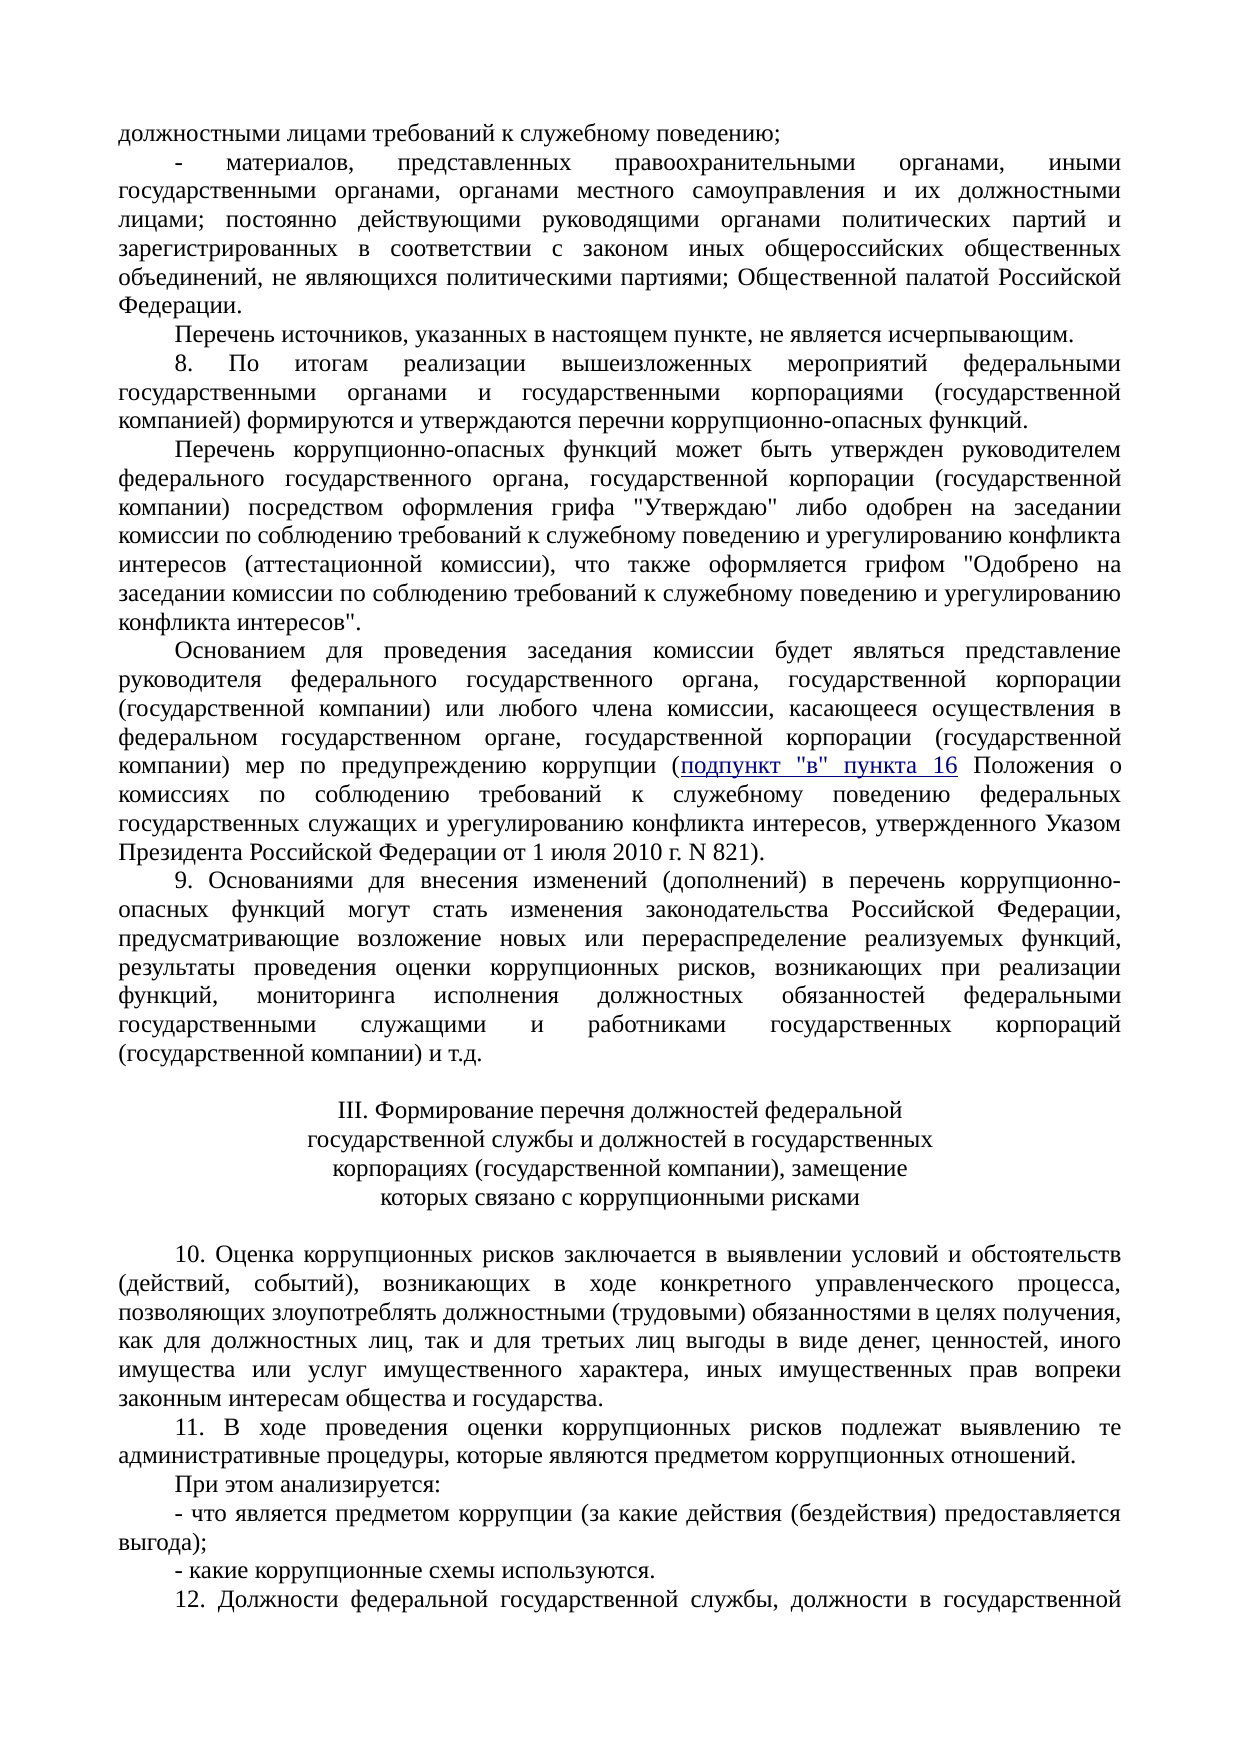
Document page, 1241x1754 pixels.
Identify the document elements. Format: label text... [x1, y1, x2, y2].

text Основанием для проведения заседания комиссии будет являться представление руководителя федерального государственного органа, государственной корпорации (государственной компании) или любого члена комиссии, касающееся осуществления в федеральном государственном органе, государственной корпорации (государственной компании) мер по предупреждению коррупции (подпункт "в" пункта 16 Положения о комиссиях по соблюдению требований к служебному поведению федеральных государственных служащих и урегулированию конфликта интересов, утвержденного Указом Президента Российской Федерации от 1 июля 2010 г. N 821). [118, 636, 1122, 866]
text должностными лицами требований к служебному поведению; [118, 118, 1122, 147]
text - материалов, представленных правоохранительными органами, иными государственными органами, органами местного самоуправления и их должностными лицами; постоянно действующими руководящими органами политических партий и зарегистрированных в соответствии с законом иных общероссийских общественных объединений, не являющихся политическими партиями; Общественной палатой Российской Федерации. [118, 147, 1122, 319]
text государственной службы и должностей в государственных [118, 1124, 1122, 1153]
text корпорациях (государственной компании), замещение [118, 1153, 1122, 1182]
text 10. Оценка коррупционных рисков заключается в выявлении условий и обстоятельств (действий, событий), возникающих в ходе конкретного управленческого процесса, позволяющих злоупотреблять должностными (трудовыми) обязанностями в целях получения, как для должностных лиц, так и для третьих лиц выгоды в виде денег, ценностей, иного имущества или услуг имущественного характера, иных имущественных прав вопреки законным интересам общества и государства. [118, 1239, 1122, 1412]
text При этом анализируется: [118, 1469, 1122, 1498]
text - что является предметом коррупции (за какие действия (бездействия) предоставляется выгода); [118, 1498, 1122, 1556]
text 12. Должности федеральной государственной службы, должности в государственной [118, 1584, 1122, 1613]
text - какие коррупционные схемы используются. [118, 1556, 1122, 1584]
text которых связано с коррупционными рисками [118, 1182, 1122, 1211]
subtitle III. Формирование перечня должностей федеральной [118, 1096, 1122, 1124]
text Перечень коррупционно-опасных функций может быть утвержден руководителем федерального государственного органа, государственной корпорации (государственной компании) посредством оформления грифа "Утверждаю" либо одобрен на заседании комиссии по соблюдению требований к служебному поведению и урегулированию конфликта интересов (аттестационной комиссии), что также оформляется грифом "Одобрено на заседании комиссии по соблюдению требований к служебному поведению и урегулированию конфликта интересов". [118, 434, 1122, 636]
text 9. Основаниями для внесения изменений (дополнений) в перечень коррупционно-опасных функций могут стать изменения законодательства Российской Федерации, предусматривающие возложение новых или перераспределение реализуемых функций, результаты проведения оценки коррупционных рисков, возникающих при реализации функций, мониторинга исполнения должностных обязанностей федеральными государственными служащими и работниками государственных корпораций (государственной компании) и т.д. [118, 866, 1122, 1067]
text Перечень источников, указанных в настоящем пункте, не является исчерпывающим. [118, 319, 1122, 348]
text 8. По итогам реализации вышеизложенных мероприятий федеральными государственными органами и государственными корпорациями (государственной компанией) формируются и утверждаются перечни коррупционно-опасных функций. [118, 348, 1122, 434]
text 11. В ходе проведения оценки коррупционных рисков подлежат выявлению те административные процедуры, которые являются предметом коррупционных отношений. [118, 1412, 1122, 1469]
